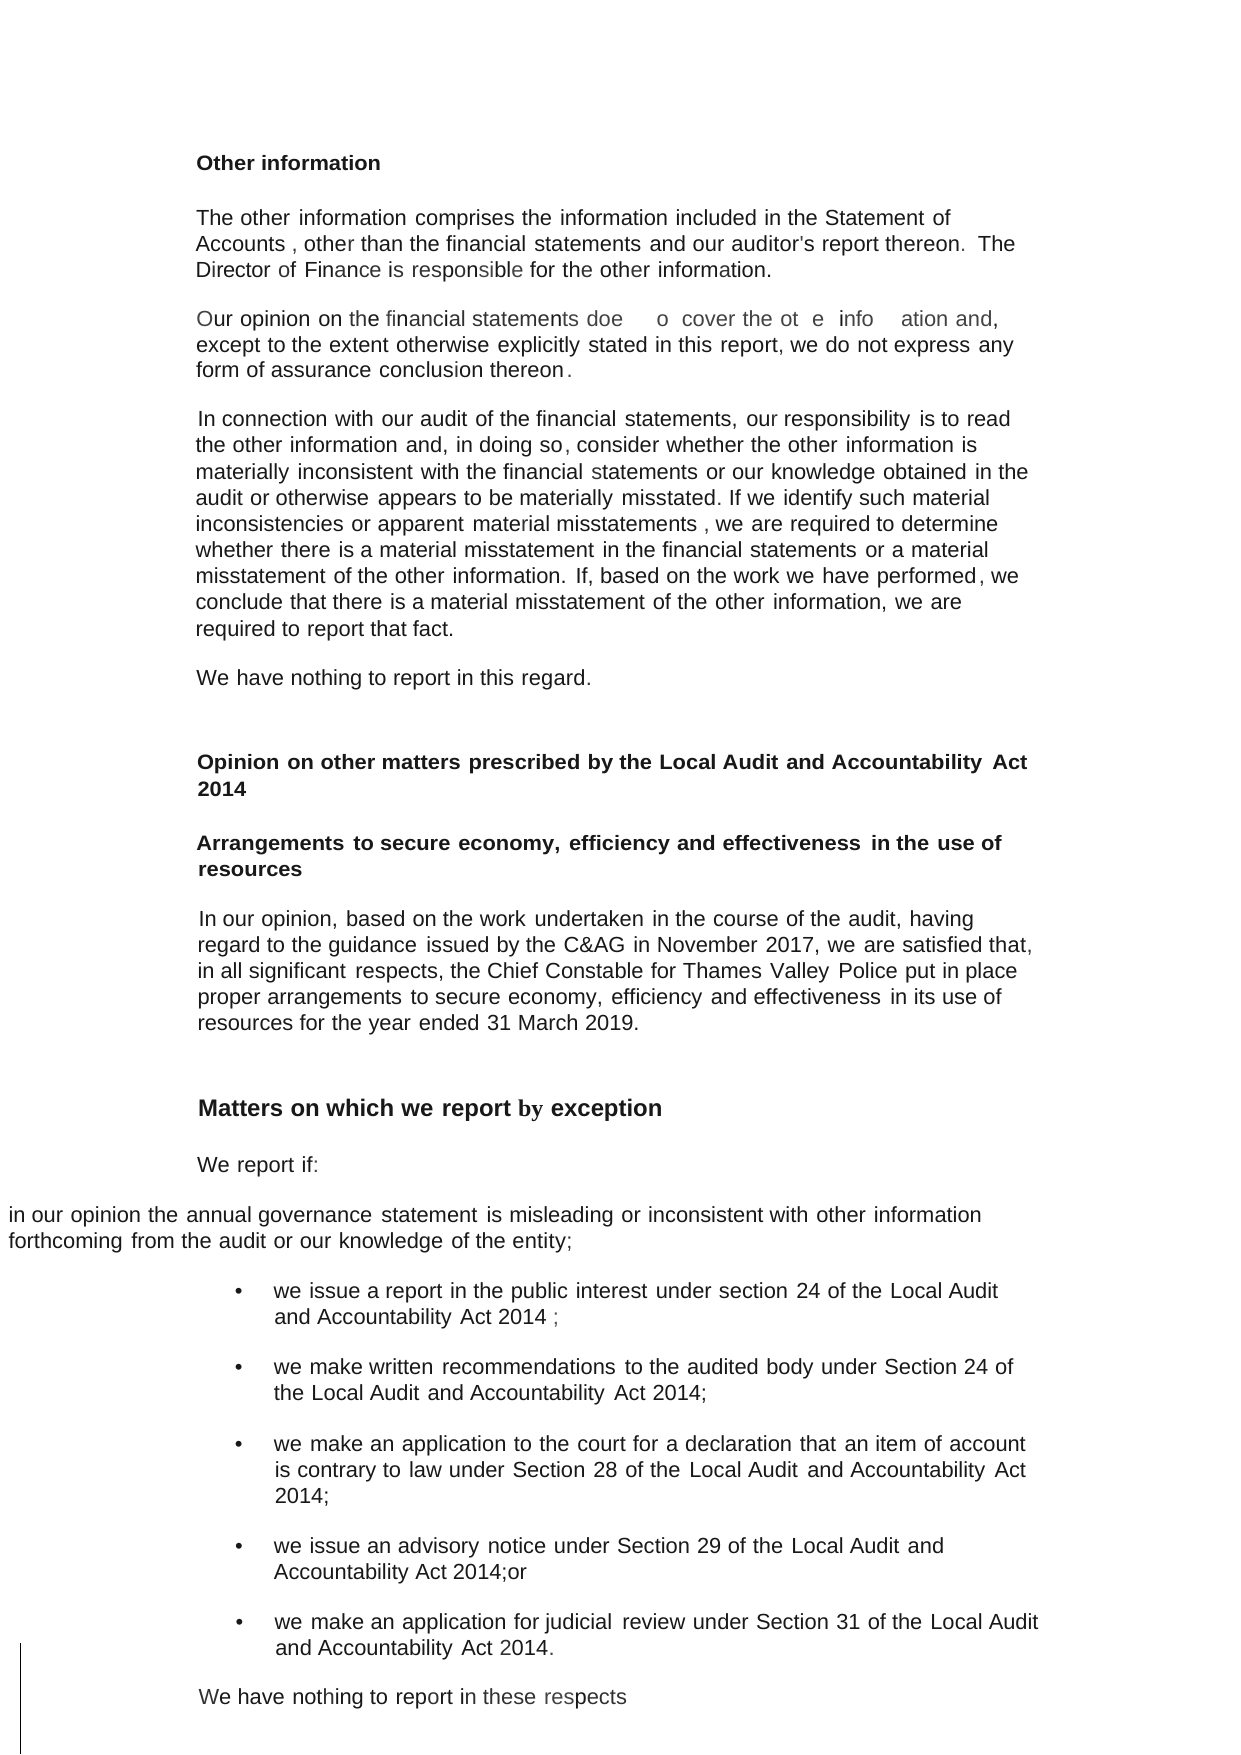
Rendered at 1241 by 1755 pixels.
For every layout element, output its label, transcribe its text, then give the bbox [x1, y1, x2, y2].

list we issue a report in the public interest under section 24 of the Local Audit and Accountability Act 2014 ; [234, 1277, 1001, 1329]
text In our opinion, based on the work undertaken in the course of the audit, having regard to the guidance issued by the C&AG in November 2017, we are satisfied that, in all significant respects, the Chief Constable for Thames Valley Police put in place proper arrangements to secure economy, efficiency and effectiveness in its use of resources for the year ended 31 March 2019. [197, 906, 1035, 1035]
list we make an application for judicial review under Section 31 of the Local Audit and Accountability Act 2014. [235, 1609, 1041, 1660]
text Matters on which we report by exception [198, 1093, 1066, 1121]
list in our opinion the annual governance statement is misleading or inconsistent with other information forthcoming from the audit or our knowledge of the entity; [0, 1202, 1033, 1253]
text Opinion on other matters prescribed by the Local Audit and Accountability Act 2014 [197, 749, 1035, 800]
text We have nothing to report in this regard. [196, 664, 1066, 689]
list we issue an advisory notice under Section 29 of the Local Audit and Accountability Act 2014;or [235, 1532, 947, 1584]
list we make written recommendations to the audited body under Section 24 of the Local Audit and Accountability Act 2014; [234, 1354, 1018, 1405]
text We have nothing to report in these respects [198, 1684, 1066, 1709]
text Arrangements to secure economy, efficiency and effectiveness in the use of resources [196, 831, 1018, 881]
list we make an application to the court for a declaration that an item of account is contrary to law under Section 28 of the Local Audit and Accountability Act 2014; [234, 1430, 1026, 1508]
text Other information [196, 150, 1066, 174]
text The other information comprises the information included in the Statement of Accounts , other than the financial statements and our auditor's report thereon. The Director of Finance is responsible for the other information. [195, 205, 1018, 282]
text In connection with our audit of the financial statements, our responsibility is to read the other information and, in doing so, consider whether the other information is materially inconsistent with the financial statements or our knowledge obtained in the audit or otherwise appears to be materially misstated. If we identify such material inconsistencies or apparent material misstatements , we are required to determine whether there is a material misstatement in the financial statements or a material misstatement of the other information. If, based on the work we have performed, we conclude that there is a material misstatement of the other information, we are required to report that fact. [195, 406, 1035, 641]
text We report if: [197, 1151, 1066, 1177]
text Our opinion on the financial statements doe o cover the ot e info ation and, except to the extent otherwise explicitly stated in this report, we do not express any form of assurance conclusion thereon. [196, 306, 1018, 383]
